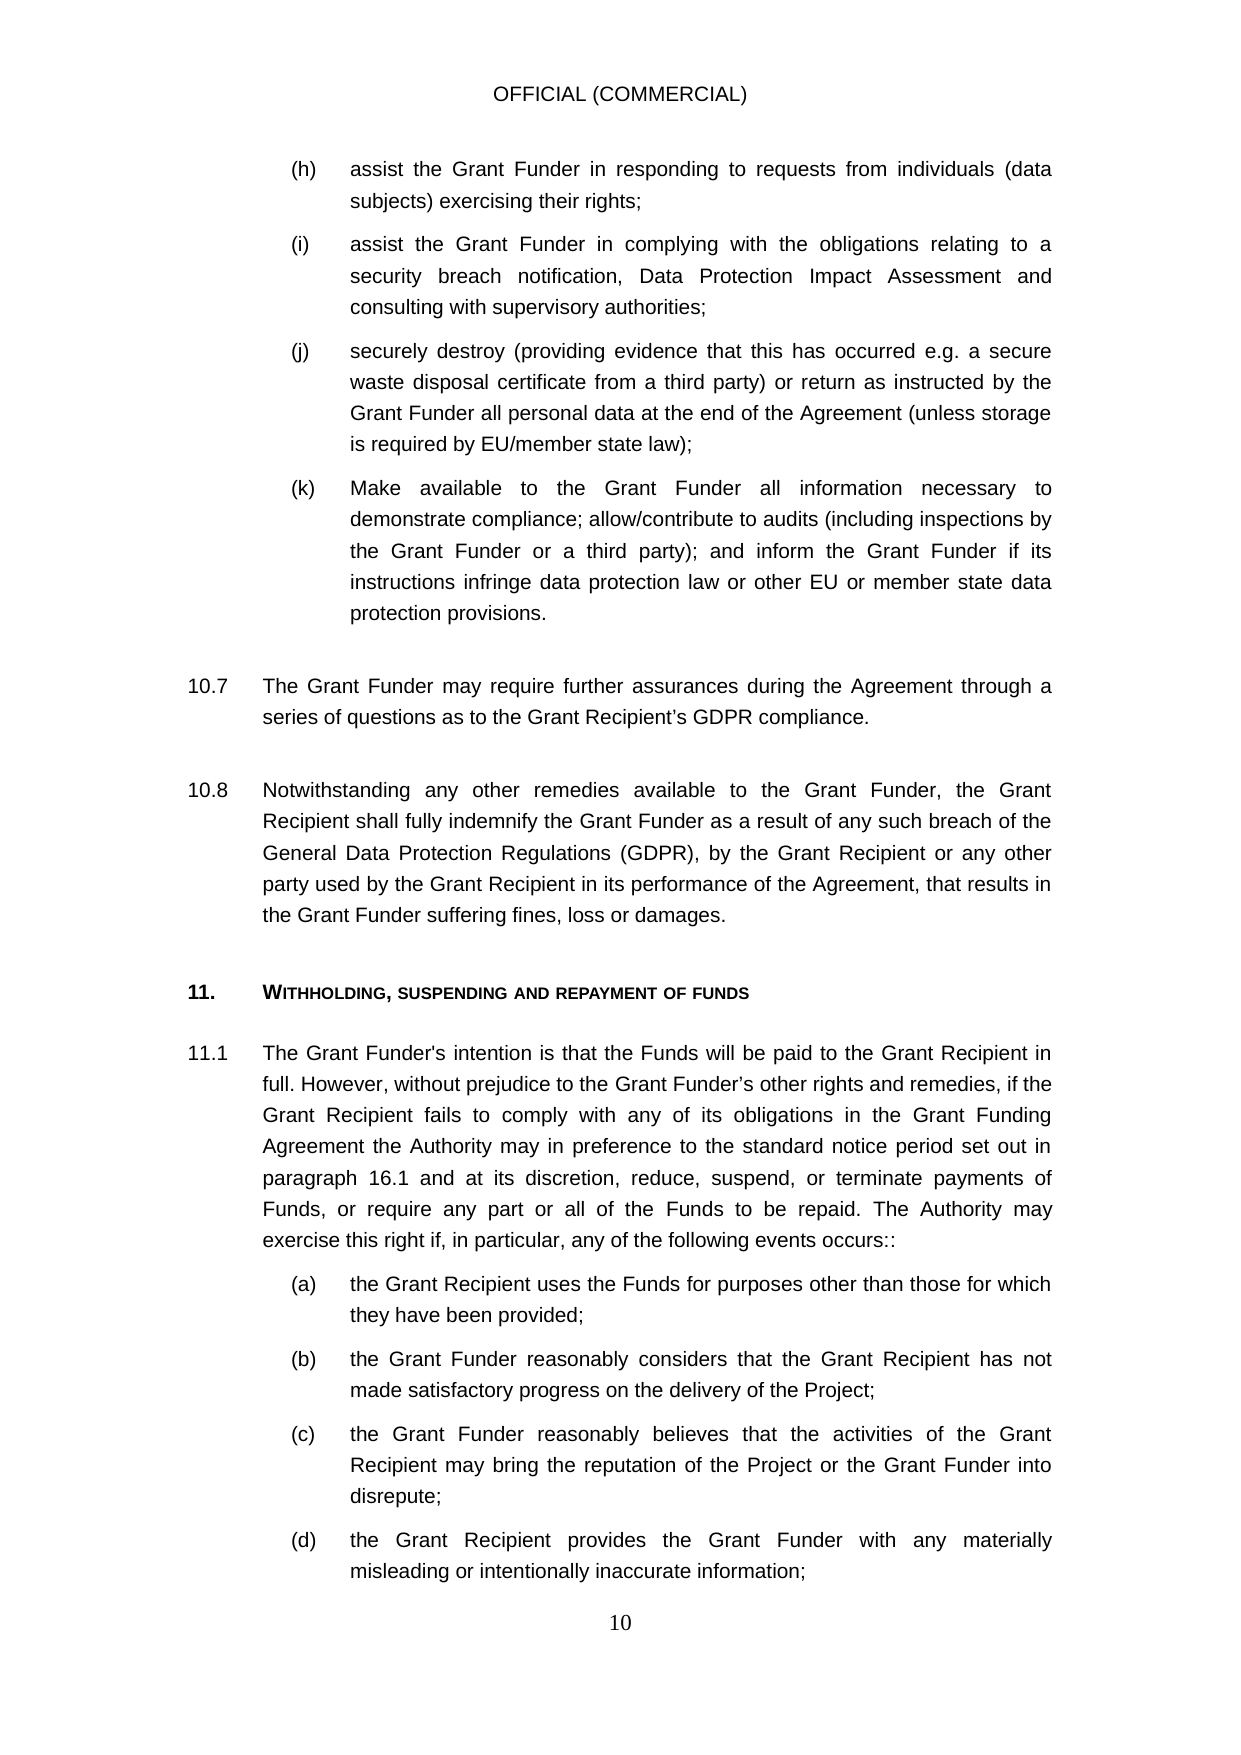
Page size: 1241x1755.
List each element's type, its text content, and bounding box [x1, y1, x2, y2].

subtitle the Grant Funder reasonably considers that the Grant Recipient has not made satisfactory progress on the delivery of the Project; [291, 1339, 1053, 1402]
subtitle the Grant Recipient uses the Funds for purposes other than those for which they have been provided; [291, 1264, 1053, 1327]
subtitle Notwithstanding any other remedies available to the Grant Funder, the Grant Recipient shall fully indemnify the Grant Funder as a result of any such breach of the General Data Protection Regulations (GDPR), by the Grant Recipient or any other party used by the Grant Recipient in its performance of the Agreement, that results in the Grant Funder suffering fines, loss or damages. [187, 771, 1053, 927]
subtitle The Grant Funder's intention is that the Funds will be paid to the Grant Recipient in full. However, without prejudice to the Grant Funder’s other rights and remedies, if the Grant Recipient fails to comply with any of its obligations in the Grant Funding Agreement the Authority may in preference to the standard notice period set out in paragraph 16.1 and at its discretion, reduce, suspend, or terminate payments of Funds, or require any part or all of the Funds to be repaid. The Authority may exercise this right if, in particular, any of the following events occurs:: [187, 1033, 1053, 1252]
subtitle Make available to the Grant Funder all information necessary to demonstrate compliance; allow/contribute to audits (including inspections by the Grant Funder or a third party); and inform the Grant Funder if its instructions infringe data protection law or other EU or member state data protection provisions. [291, 469, 1053, 625]
subtitle The Grant Funder may require further assurances during the Agreement through a series of questions as to the Grant Recipient’s GDPR compliance. [187, 667, 1053, 729]
subtitle securely destroy (providing evidence that this has occurred e.g. a secure waste disposal certificate from a third party) or return as instructed by the Grant Funder all personal data at the end of the Agreement (unless storage is required by EU/member state law); [291, 331, 1053, 456]
subtitle the Grant Funder reasonably believes that the activities of the Grant Recipient may bring the reputation of the Project or the Grant Funder into disrepute; [291, 1414, 1053, 1508]
subtitle the Grant Recipient provides the Grant Funder with any materially misleading or intentionally inaccurate information; [291, 1521, 1053, 1583]
subtitle assist the Grant Funder in responding to requests from individuals (data subjects) exercising their rights; [291, 150, 1053, 212]
subtitle assist the Grant Funder in complying with the obligations relating to a security breach notification, Data Protection Impact Assessment and consulting with supervisory authorities; [291, 225, 1053, 319]
subtitle Withholding, suspending and repayment of funds [187, 973, 1053, 1004]
